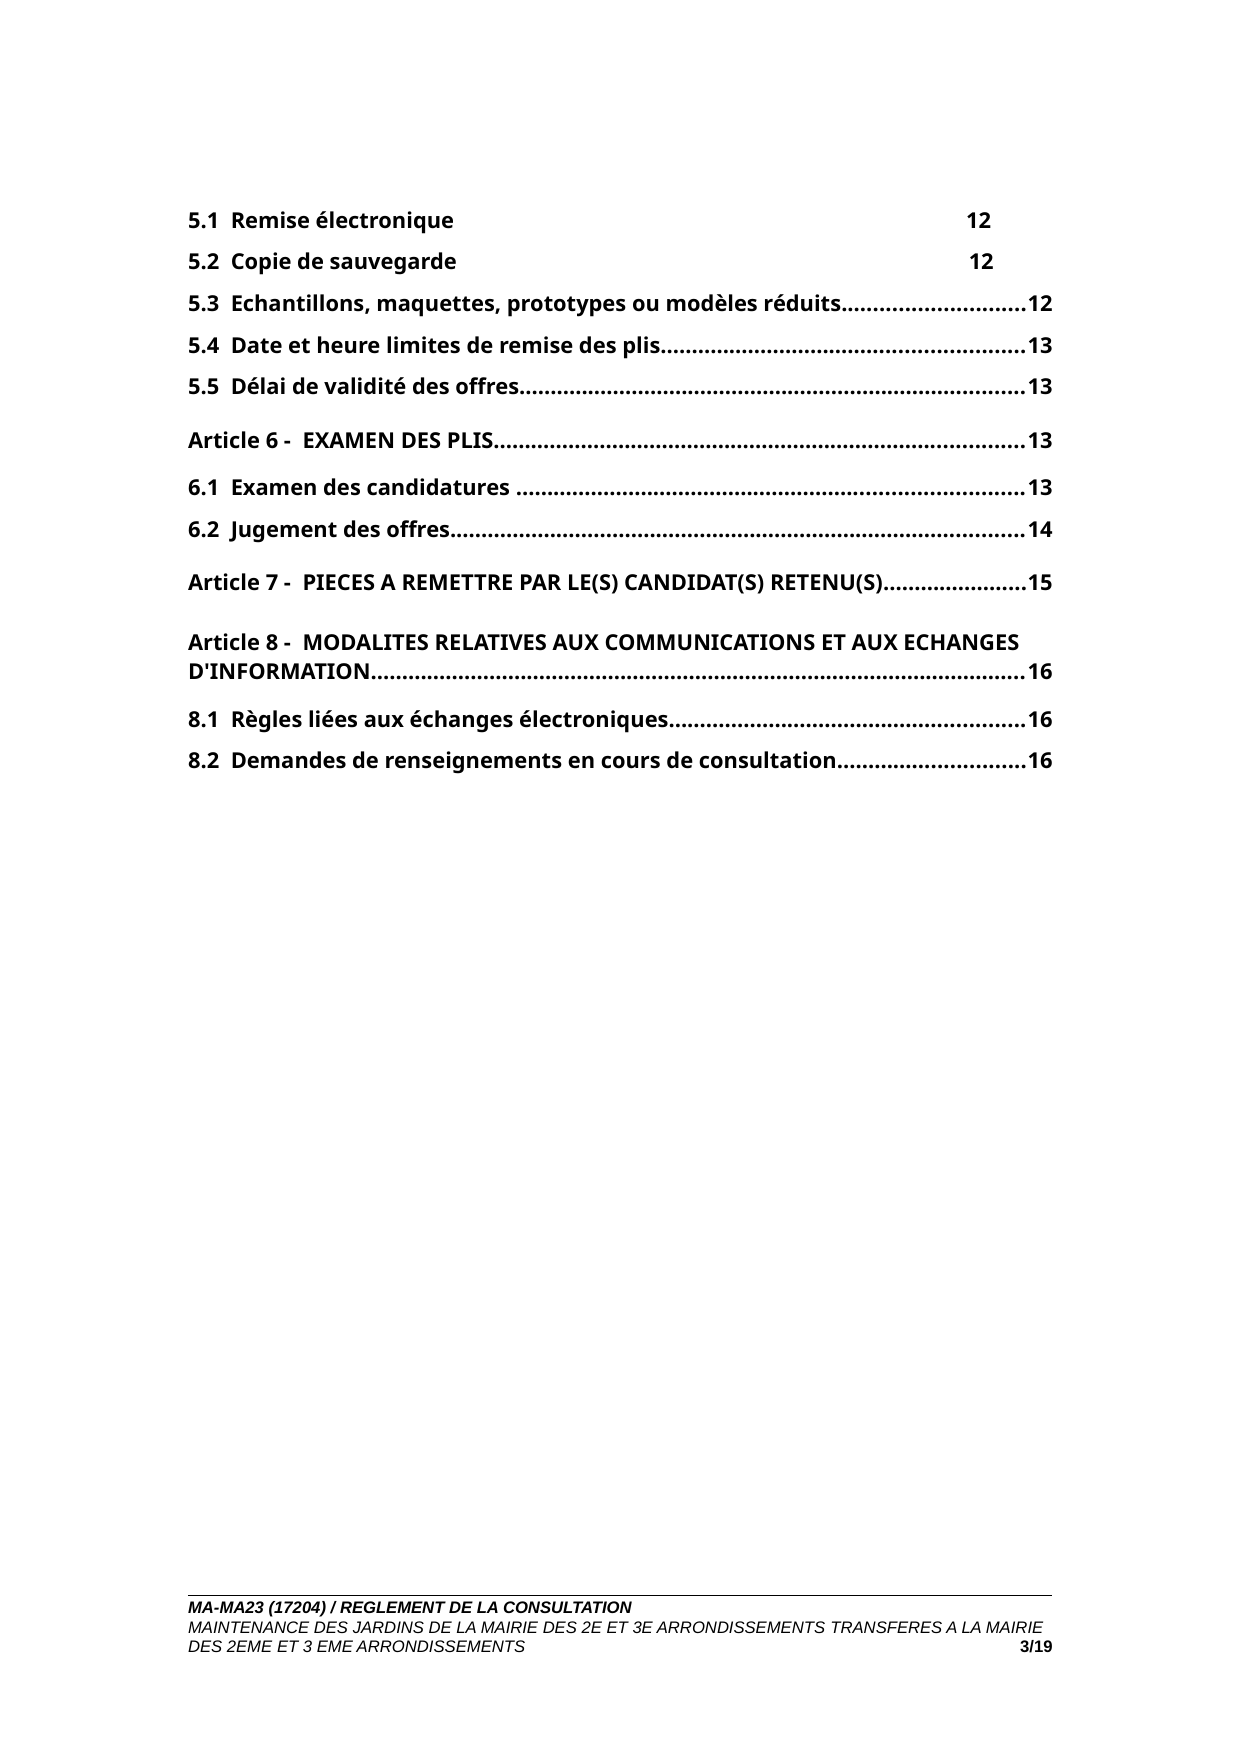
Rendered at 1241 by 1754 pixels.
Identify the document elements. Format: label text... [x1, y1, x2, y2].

text 8.2 Demandes de renseignements en cours de consultation 16 [188, 746, 1052, 775]
text 5.1 Remise électronique 12 [188, 204, 1052, 234]
text Article 6 - EXAMEN DES PLIS 13 [188, 425, 1052, 454]
text 5.4 Date et heure limites de remise des plis 13 [188, 329, 1052, 359]
text 5.3 Echantillons, maquettes, prototypes ou modèles réduits 12 [188, 288, 1052, 318]
text Article 8 - MODALITES RELATIVES AUX COMMUNICATIONS ET AUX ECHANGES D'INFORMATION 16 [188, 627, 1052, 686]
text 5.5 Délai de validité des offres 13 [188, 371, 1052, 401]
text 6.1 Examen des candidatures 13 [188, 472, 1052, 502]
text Article 7 - PIECES A REMETTRE PAR LE(S) CANDIDAT(S) RETENU(S) 15 [188, 567, 1052, 597]
text 5.2 Copie de sauvegarde 12 [188, 246, 1052, 276]
text 6.2 Jugement des offres 14 [188, 514, 1052, 544]
text 8.1 Règles liées aux échanges électroniques 16 [188, 704, 1052, 734]
